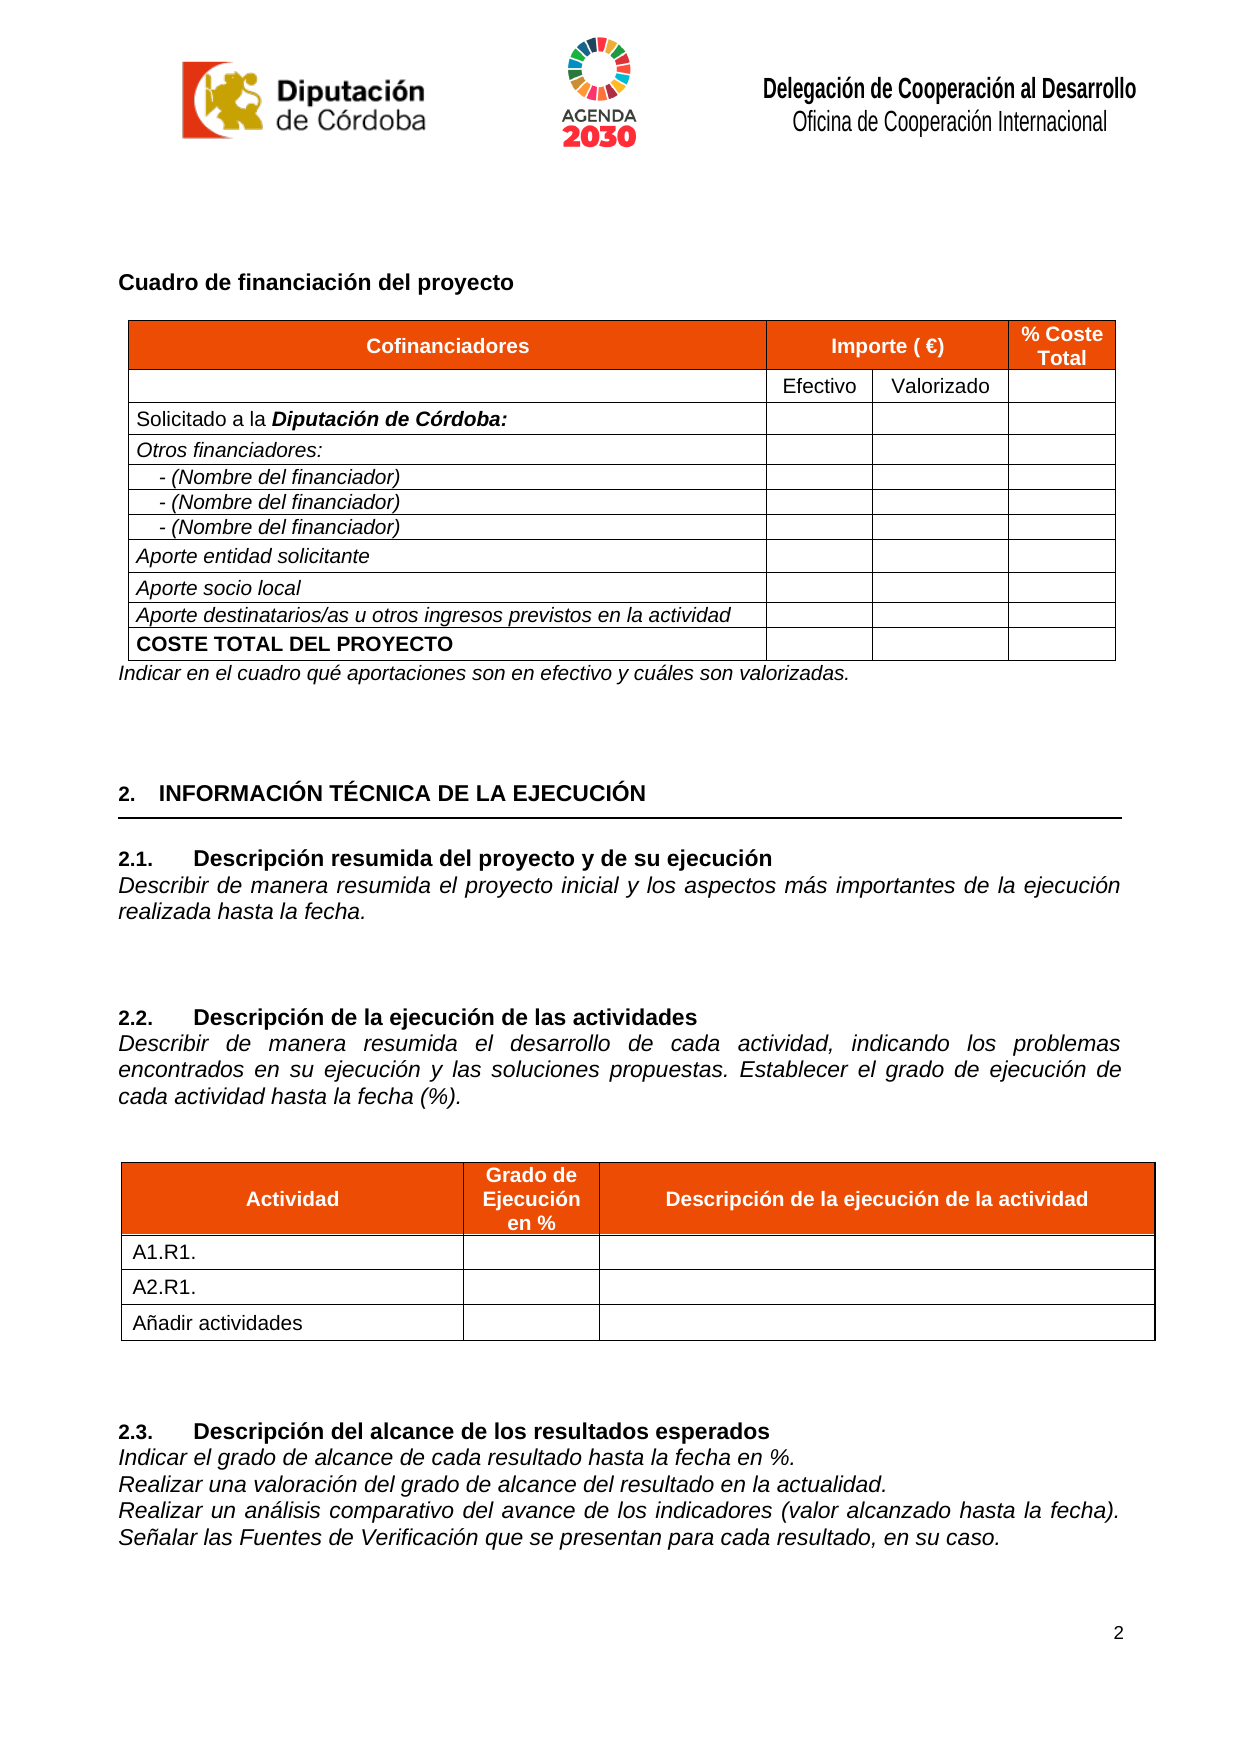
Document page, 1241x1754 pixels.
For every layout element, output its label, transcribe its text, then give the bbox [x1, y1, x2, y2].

table_cell [873, 573, 1008, 602]
table_cell COSTE TOTAL DEL PROYECTO [129, 628, 766, 659]
table_cell [464, 1305, 599, 1340]
table_cell [767, 603, 872, 627]
table_cell Aporte destinatarios/as u otros ingresos previstos en la actividad [129, 603, 766, 627]
table_header Importe ( €) [767, 321, 1008, 369]
table_cell Aporte socio local [129, 573, 766, 602]
list Descripción del alcance de los resultados esperados [118, 1418, 1122, 1444]
table_cell [1009, 403, 1115, 434]
table_cell - (Nombre del financiador) [129, 465, 766, 489]
table_cell [600, 1305, 1154, 1340]
table_cell A1.R1. [122, 1236, 463, 1268]
list Realizar un análisis comparativo del avance de los indicadores (valor alcanzado hasta la fecha). Señalar las Fuentes de Verificación que se presentan para cada resultado, en su caso. [118, 1497, 1122, 1550]
table_cell [767, 628, 872, 659]
table_cell [1009, 540, 1115, 572]
table_cell Solicitado a la Diputación de Córdoba: [129, 403, 766, 434]
picture [159, 55, 450, 147]
table_cell [873, 540, 1008, 572]
table_cell [767, 540, 872, 572]
table_cell [1009, 465, 1115, 489]
table_cell [767, 573, 872, 602]
picture [548, 22, 650, 158]
table_cell Añadir actividades [122, 1305, 463, 1340]
table_cell [767, 403, 872, 434]
table_cell Valorizado [873, 370, 1008, 402]
list Indicar el grado de alcance de cada resultado hasta la fecha en %. [118, 1444, 1122, 1471]
table_cell [1009, 573, 1115, 602]
table_cell [464, 1236, 599, 1268]
table_cell - (Nombre del financiador) [129, 490, 766, 514]
table_cell [464, 1270, 599, 1304]
table_header Actividad [122, 1163, 463, 1234]
table_cell [1009, 435, 1115, 464]
table_cell [1009, 370, 1115, 402]
table_cell Otros financiadores: [129, 435, 766, 464]
table_cell [873, 490, 1008, 514]
table_cell [1009, 628, 1115, 659]
table_cell [873, 628, 1008, 659]
text Indicar en el cuadro qué aportaciones son en efectivo y cuáles son valorizadas. [118, 661, 1122, 684]
table_cell A2.R1. [122, 1270, 463, 1304]
table_cell [1009, 490, 1115, 514]
table_cell [1009, 603, 1115, 627]
list Descripción de la ejecución de las actividades [118, 1003, 1122, 1030]
table_header Cofinanciadores [129, 321, 766, 369]
table_cell Aporte entidad solicitante [129, 540, 766, 572]
table_cell [600, 1270, 1154, 1304]
list Describir de manera resumida el proyecto inicial y los aspectos más importantes de la ejecución realizada hasta la fecha. [118, 872, 1122, 924]
table_cell [129, 370, 766, 402]
list Describir de manera resumida el desarrollo de cada actividad, indicando los problemas encontrados en su ejecución y las soluciones propuestas. Establecer el grado de ejecución de cada actividad hasta la fecha (%). [118, 1030, 1122, 1109]
table_cell [1009, 515, 1115, 539]
text Cuadro de financiación del proyecto [118, 269, 1122, 296]
table_cell [873, 603, 1008, 627]
list Descripción resumida del proyecto y de su ejecución [118, 845, 1122, 872]
table_cell [873, 403, 1008, 434]
table_cell [873, 465, 1008, 489]
table_cell [767, 435, 872, 464]
table_cell - (Nombre del financiador) [129, 515, 766, 539]
table_cell [767, 515, 872, 539]
table_cell [767, 465, 872, 489]
table_cell Efectivo [767, 370, 872, 402]
table_header Grado de Ejecución en % [464, 1163, 599, 1234]
list INFORMACIÓN TÉCNICA DE LA EJECUCIÓN [118, 780, 1122, 817]
table_cell [873, 435, 1008, 464]
table_header Descripción de la ejecución de la actividad [600, 1163, 1154, 1234]
table_header % Coste Total [1009, 321, 1115, 369]
table_cell [767, 490, 872, 514]
table_cell [600, 1236, 1154, 1268]
list Realizar una valoración del grado de alcance del resultado en la actualidad. [118, 1471, 1122, 1497]
table_cell [873, 515, 1008, 539]
